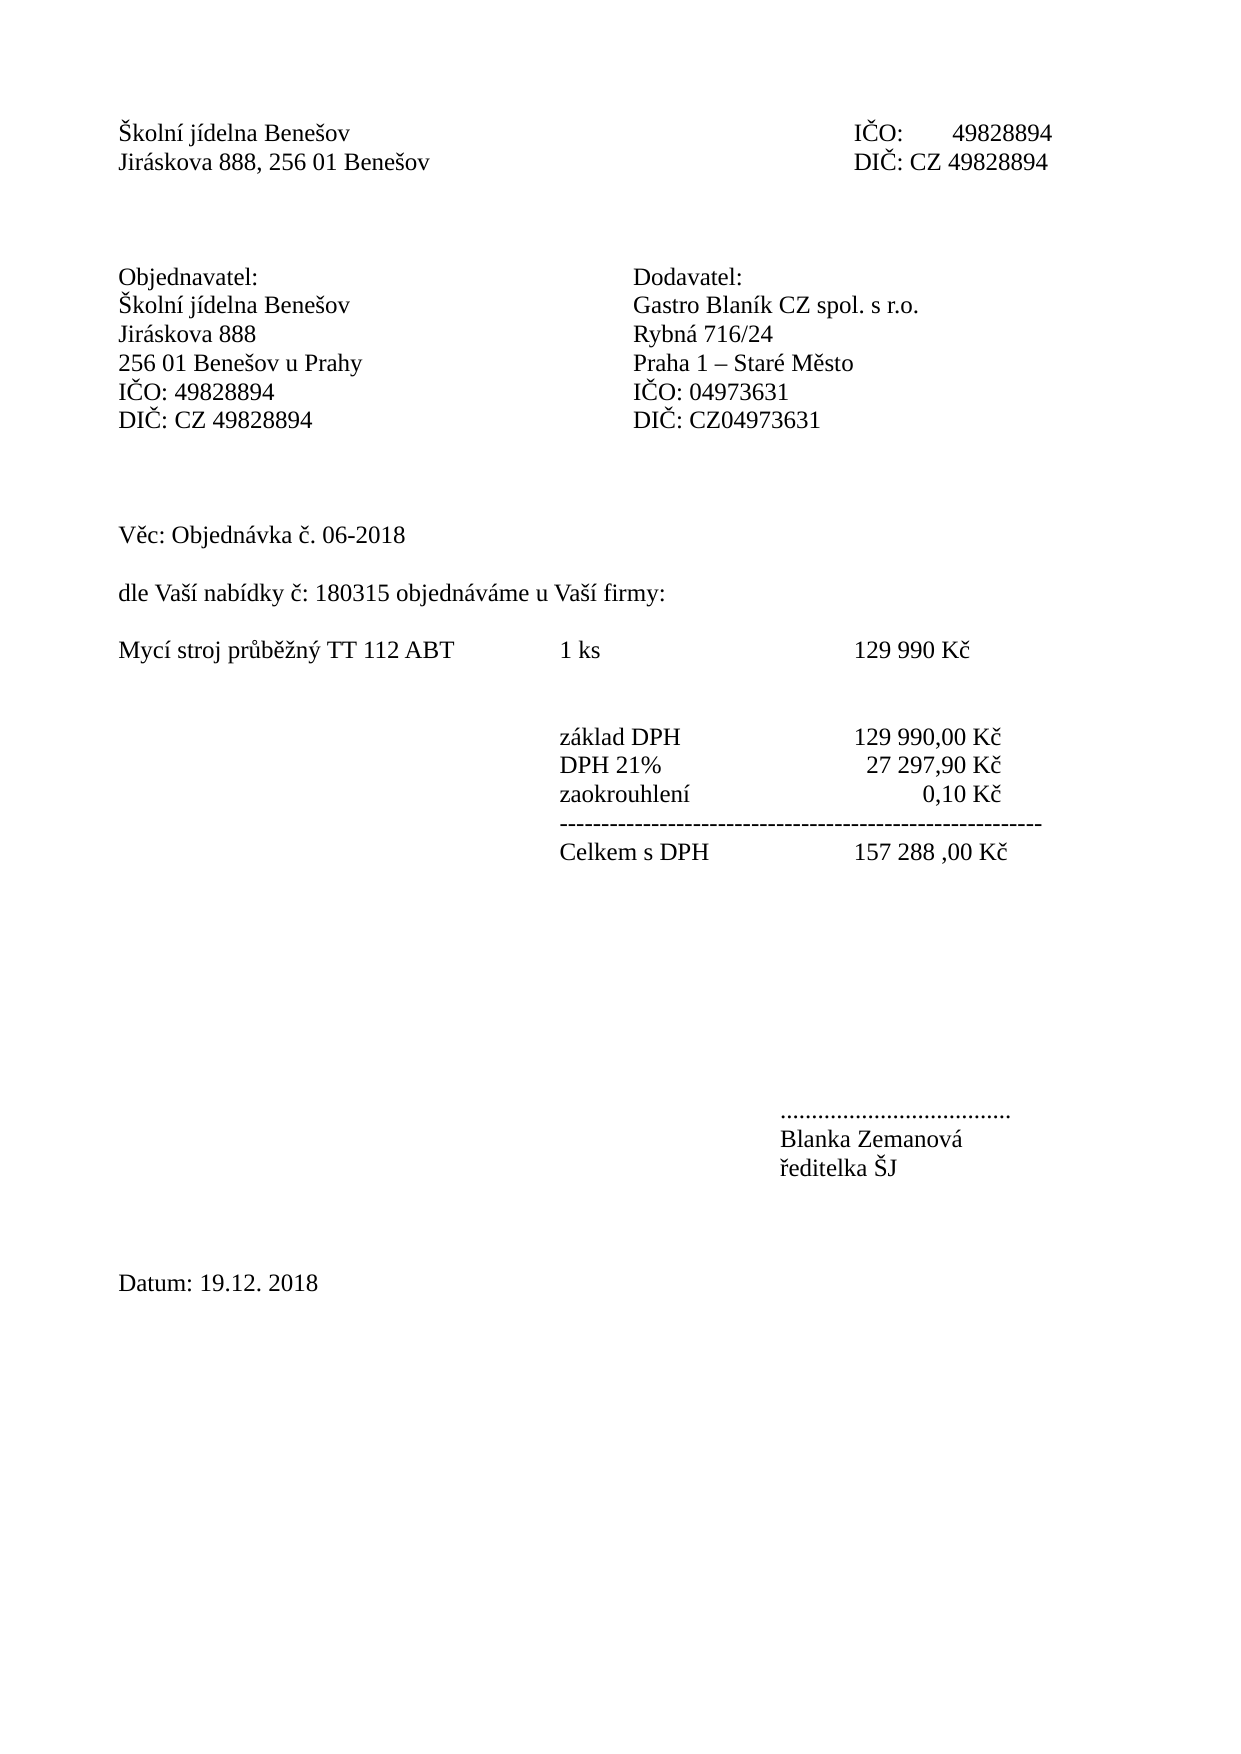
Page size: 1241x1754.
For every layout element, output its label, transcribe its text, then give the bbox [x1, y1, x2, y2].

text Jiráskova 888 Rybná 716/24 [118, 319, 1122, 348]
text IČO: 49828894 IČO: 04973631 [118, 377, 1122, 406]
text ..................................... [118, 1096, 1122, 1124]
text zaokrouhlení 0,10 Kč [118, 779, 1122, 808]
text ředitelka ŠJ [118, 1153, 1122, 1182]
text Celkem s DPH 157 288 ,00 Kč [118, 837, 1122, 866]
text Školní jídelna Benešov IČO: 49828894 [118, 118, 1122, 147]
text DIČ: CZ 49828894 DIČ: CZ04973631 [118, 406, 1122, 434]
text základ DPH 129 990,00 Kč [118, 722, 1122, 751]
text DPH 21% 27 297,90 Kč [118, 751, 1122, 779]
text dle Vaší nabídky č: 180315 objednáváme u Vaší firmy: [118, 578, 1122, 607]
text Jiráskova 888, 256 01 Benešov DIČ: CZ 49828894 [118, 147, 1122, 176]
text Mycí stroj průběžný TT 112 ABT 1 ks 129 990 Kč [118, 636, 1122, 664]
text Věc: Objednávka č. 06-2018 [118, 521, 1122, 549]
text Datum: 19.12. 2018 [118, 1268, 1122, 1297]
text 256 01 Benešov u Prahy Praha 1 – Staré Město [118, 348, 1122, 377]
text Objednavatel: Dodavatel: [118, 262, 1122, 291]
text Blanka Zemanová [118, 1124, 1122, 1153]
text ---------------------------------------------------------- [118, 808, 1122, 837]
text Školní jídelna Benešov Gastro Blaník CZ spol. s r.o. [118, 291, 1122, 319]
